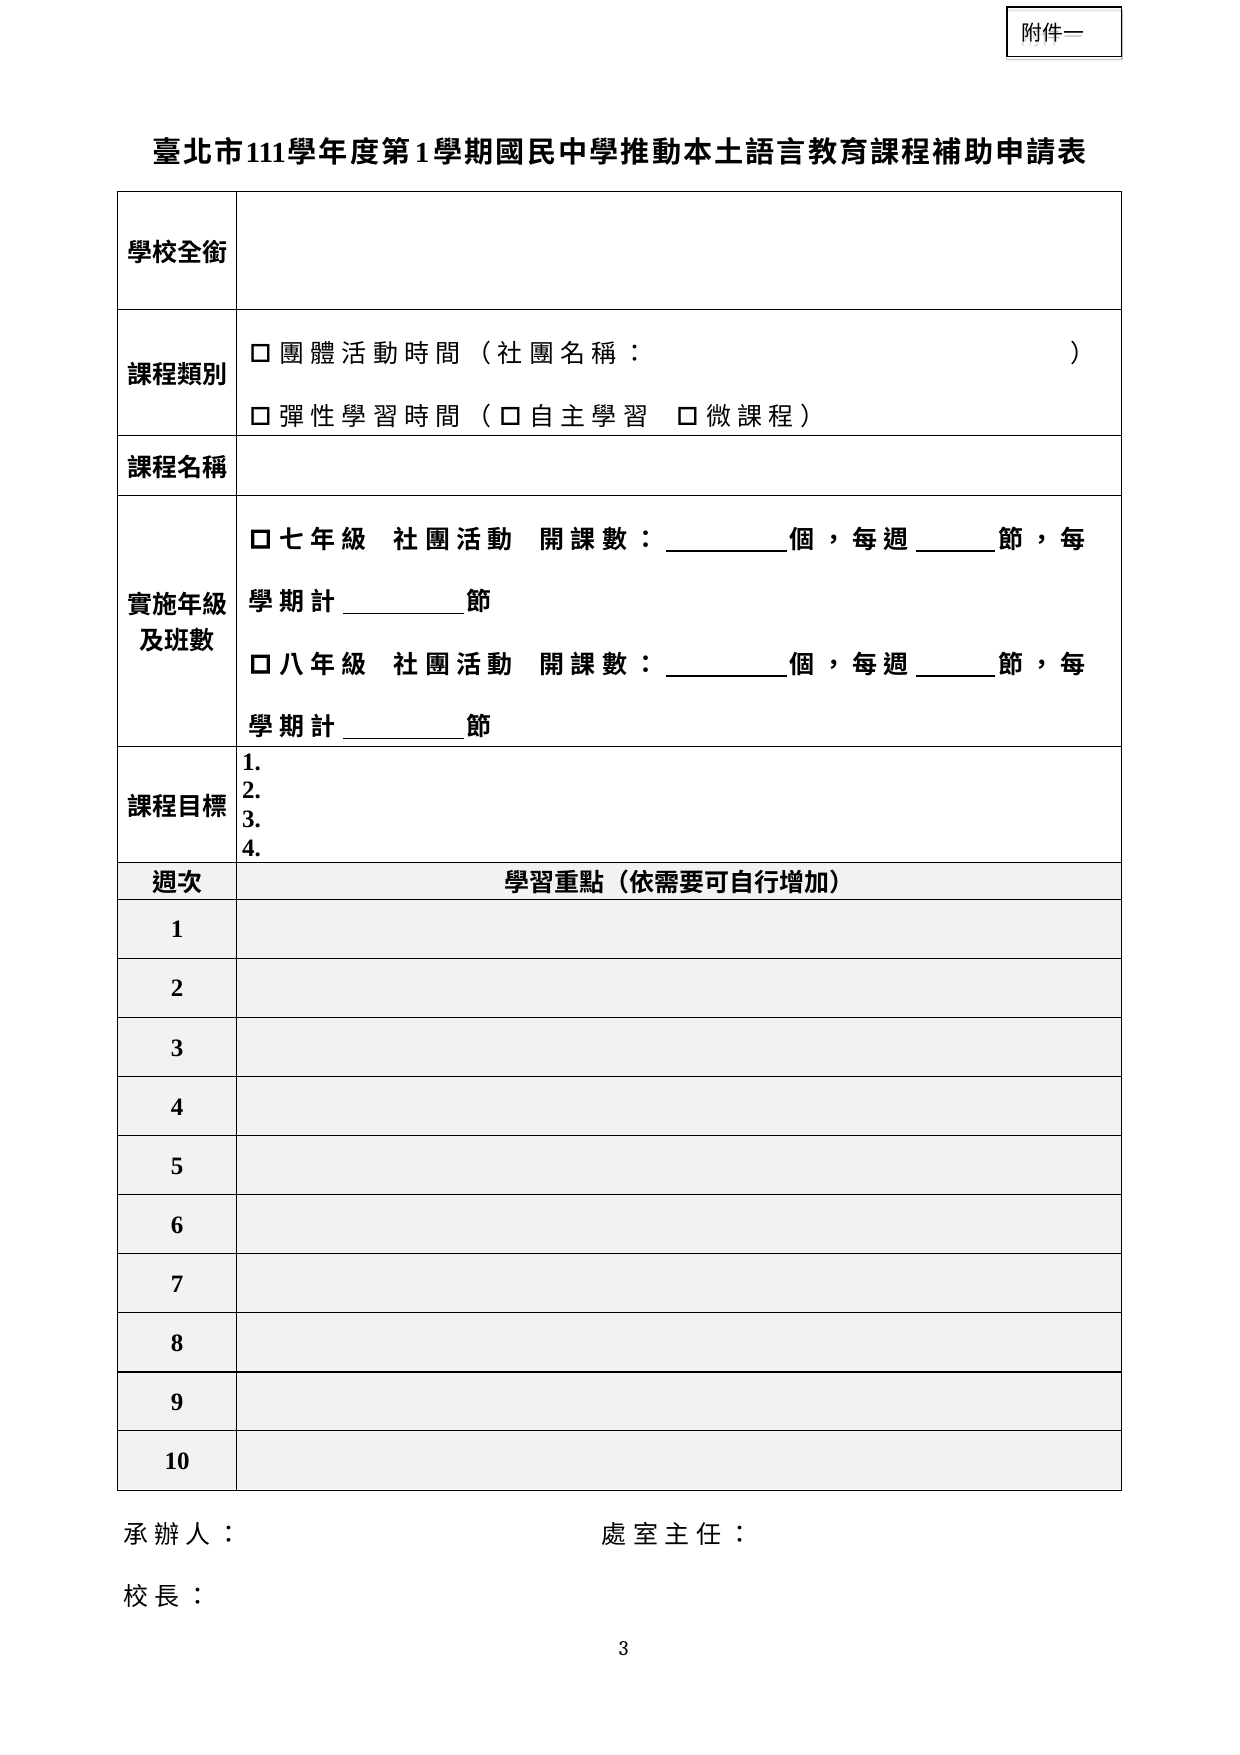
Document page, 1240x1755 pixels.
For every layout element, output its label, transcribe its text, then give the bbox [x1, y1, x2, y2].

table_cell [237, 1431, 1121, 1489]
table_cell 七年級 社團活動 開課數： 個，每週 節，每學期計 節 八年級 社團活動 開課數： 個，每週 節，每學期計 節 [237, 496, 1121, 746]
table_cell 4 [118, 1077, 236, 1135]
table_cell 8 [118, 1313, 236, 1371]
table_cell 6 [118, 1195, 236, 1253]
table_header [237, 192, 1121, 309]
table_cell 1. 2. 3. 4. [237, 747, 1121, 862]
table_cell 7 [118, 1254, 236, 1312]
text 臺北市111學年度第1學期國民中學推動本土語言教育課程補助申請表 [120, 66, 1120, 191]
table_cell [237, 1254, 1121, 1312]
table_cell 課程名稱 [118, 436, 236, 494]
table_cell 課程目標 [118, 747, 236, 862]
table_cell [237, 1195, 1121, 1253]
table_cell [237, 959, 1121, 1017]
table_cell 週次 [118, 863, 124, 899]
text 承辦人： 處室主任： 校長： [120, 1491, 1120, 1616]
table_cell [237, 436, 1121, 494]
table_cell 1 [118, 900, 236, 958]
table_cell 9 [118, 1373, 236, 1430]
table_cell [237, 1136, 1121, 1194]
table_cell [237, 1077, 1121, 1135]
table_cell 課程類別 [118, 310, 236, 435]
table_header 學校全銜 [118, 192, 236, 309]
table_cell 3 [118, 1018, 236, 1076]
table_cell 2 [118, 959, 236, 1017]
table_cell [237, 1313, 1121, 1371]
table_cell 10 [118, 1431, 236, 1489]
table_cell [237, 900, 1121, 958]
table_cell 5 [118, 1136, 236, 1194]
table_cell [237, 1018, 1121, 1076]
table_cell 團體活動時間（社團名稱： ） 彈性學習時間（自主學習 微課程） [237, 310, 1121, 435]
table_cell 實施年級 及班數 [118, 496, 236, 746]
table_cell [237, 1373, 1121, 1430]
table_cell 週次 [230, 863, 236, 899]
